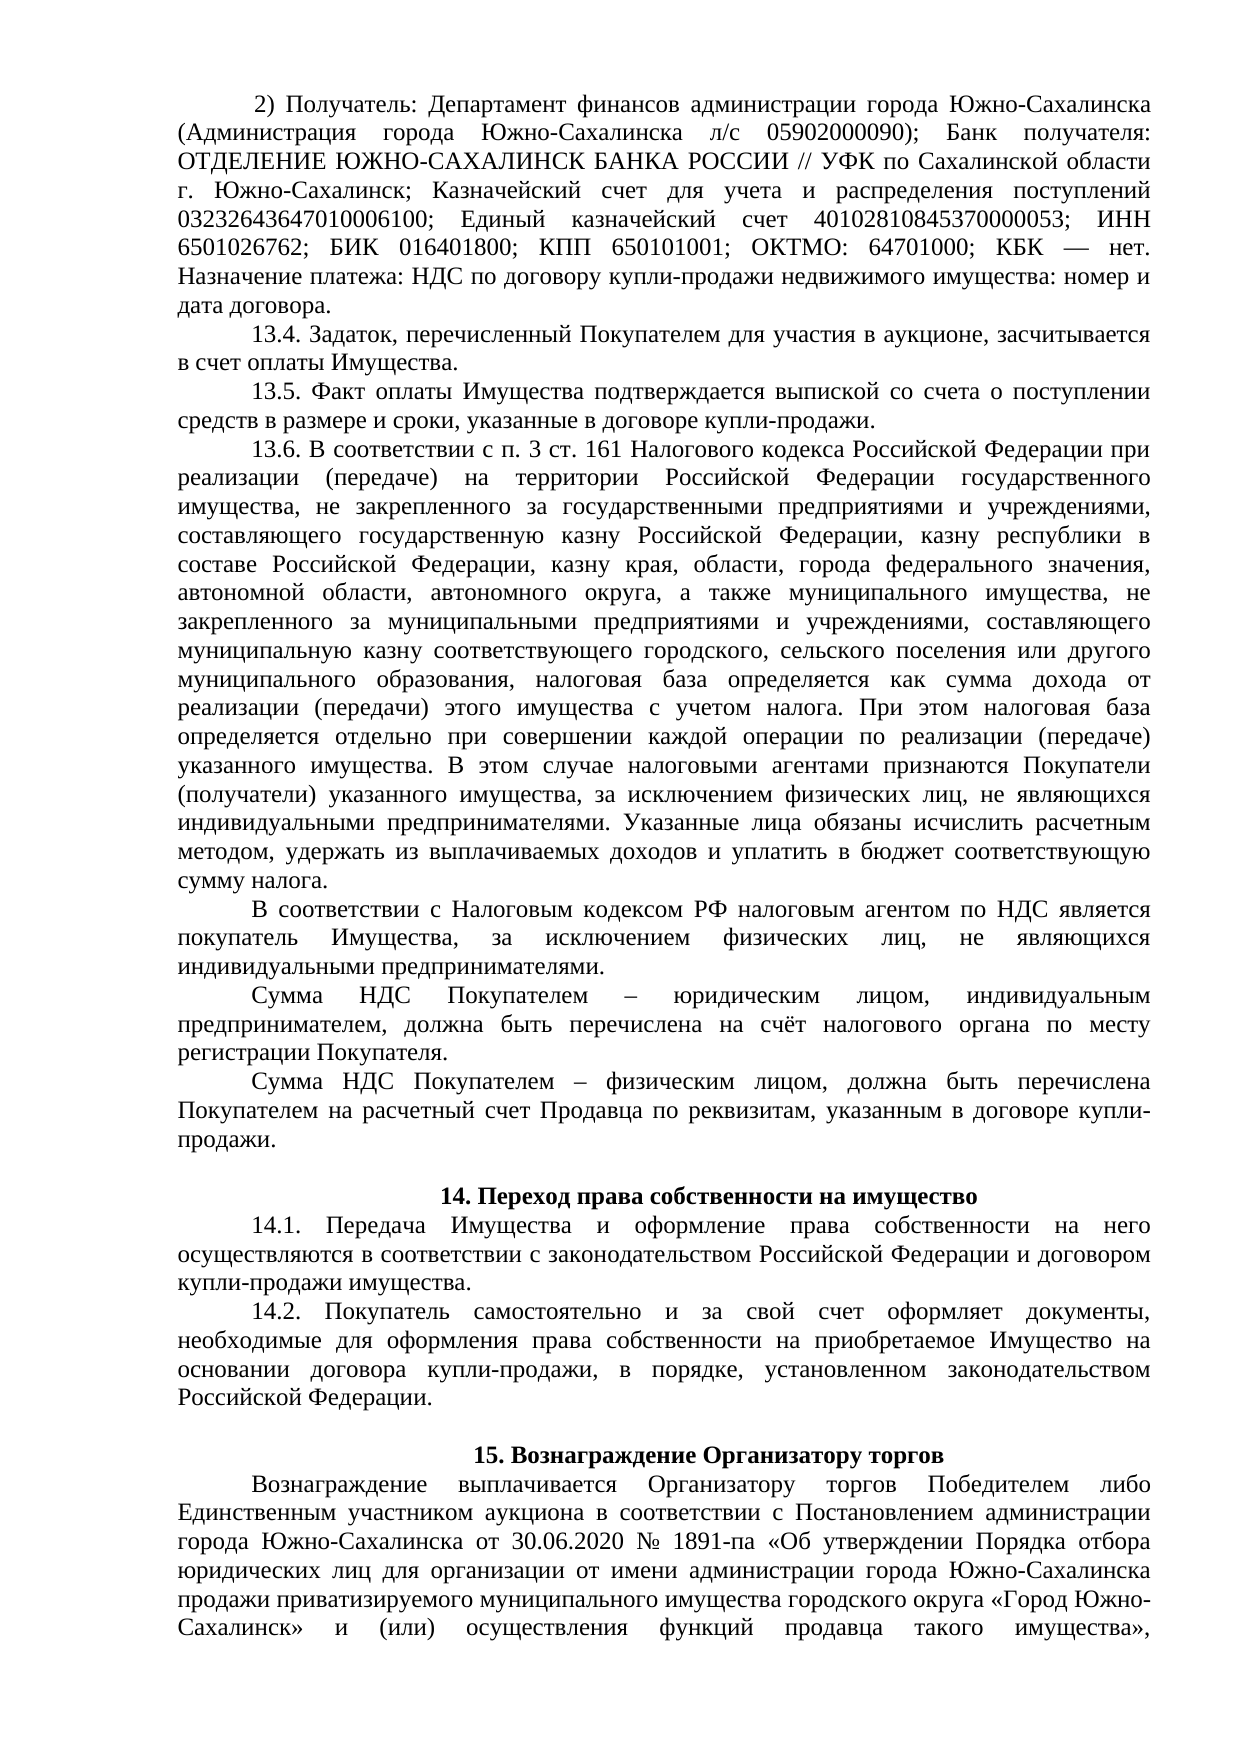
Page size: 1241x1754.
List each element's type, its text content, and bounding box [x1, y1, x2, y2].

text 14.1. Передача Имущества и оформление права собственности на него осуществляются в соответствии с законодательством Российской Федерации и договором купли-продажи имущества. [177, 1210, 1152, 1296]
text Сумма НДС Покупателем – физическим лицом, должна быть перечислена Покупателем на расчетный счет Продавца по реквизитам, указанным в договоре купли-продажи. [177, 1066, 1152, 1152]
text 13.4. Задаток, перечисленный Покупателем для участия в аукционе, засчитывается в счет оплаты Имущества. [177, 319, 1152, 376]
text Сумма НДС Покупателем – юридическим лицом, индивидуальным предпринимателем, должна быть перечислена на счёт налогового органа по месту регистрации Покупателя. [177, 980, 1152, 1066]
text 13.5. Факт оплаты Имущества подтверждается выпиской со счета о поступлении средств в размере и сроки, указанные в договоре купли-продажи. [177, 376, 1152, 434]
text 2) Получатель: Департамент финансов администрации города Южно-Сахалинска (Администрация города Южно-Сахалинска л/с 05902000090); Банк получателя: ОТДЕЛЕНИЕ ЮЖНО-САХАЛИНСК БАНКА РОССИИ // УФК по Сахалинской области г. Южно-Сахалинск; Казначейский счет для учета и распределения поступлений 03232643647010006100; Единый казначейский счет 40102810845370000053; ИНН 6501026762; БИК 016401800; КПП 650101001; ОКТМО: 64701000; КБК — нет. Назначение платежа: НДС по договору купли-продажи недвижимого имущества: номер и дата договора. [177, 89, 1152, 319]
text В соответствии с Налоговым кодексом РФ налоговым агентом по НДС является покупатель Имущества, за исключением физических лиц, не являющихся индивидуальными предпринимателями. [177, 894, 1152, 980]
text 14. Переход права собственности на имущество [177, 1181, 1152, 1210]
text 13.6. В соответствии с п. 3 ст. 161 Налогового кодекса Российской Федерации при реализации (передаче) на территории Российской Федерации государственного имущества, не закрепленного за государственными предприятиями и учреждениями, составляющего государственную казну Российской Федерации, казну республики в составе Российской Федерации, казну края, области, города федерального значения, автономной области, автономного округа, а также муниципального имущества, не закрепленного за муниципальными предприятиями и учреждениями, составляющего муниципальную казну соответствующего городского, сельского поселения или другого муниципального образования, налоговая база определяется как сумма дохода от реализации (передачи) этого имущества с учетом налога. При этом налоговая база определяется отдельно при совершении каждой операции по реализации (передаче) указанного имущества. В этом случае налоговыми агентами признаются Покупатели (получатели) указанного имущества, за исключением физических лиц, не являющихся индивидуальными предпринимателями. Указанные лица обязаны исчислить расчетным методом, удержать из выплачиваемых доходов и уплатить в бюджет соответствующую сумму налога. [177, 434, 1152, 894]
text 15. Вознаграждение Организатору торгов [177, 1440, 1152, 1469]
text Вознаграждение выплачивается Организатору торгов Победителем либо Единственным участником аукциона в соответствии с Постановлением администрации города Южно-Сахалинска от 30.06.2020 № 1891-па «Об утверждении Порядка отбора юридических лиц для организации от имени администрации города Южно-Сахалинска продажи приватизируемого муниципального имущества городского округа «Город Южно-Сахалинск» и (или) осуществления функций продавца такого имущества», [177, 1469, 1152, 1641]
text 14.2. Покупатель самостоятельно и за свой счет оформляет документы, необходимые для оформления права собственности на приобретаемое Имущество на основании договора купли-продажи, в порядке, установленном законодательством Российской Федерации. [177, 1296, 1152, 1411]
